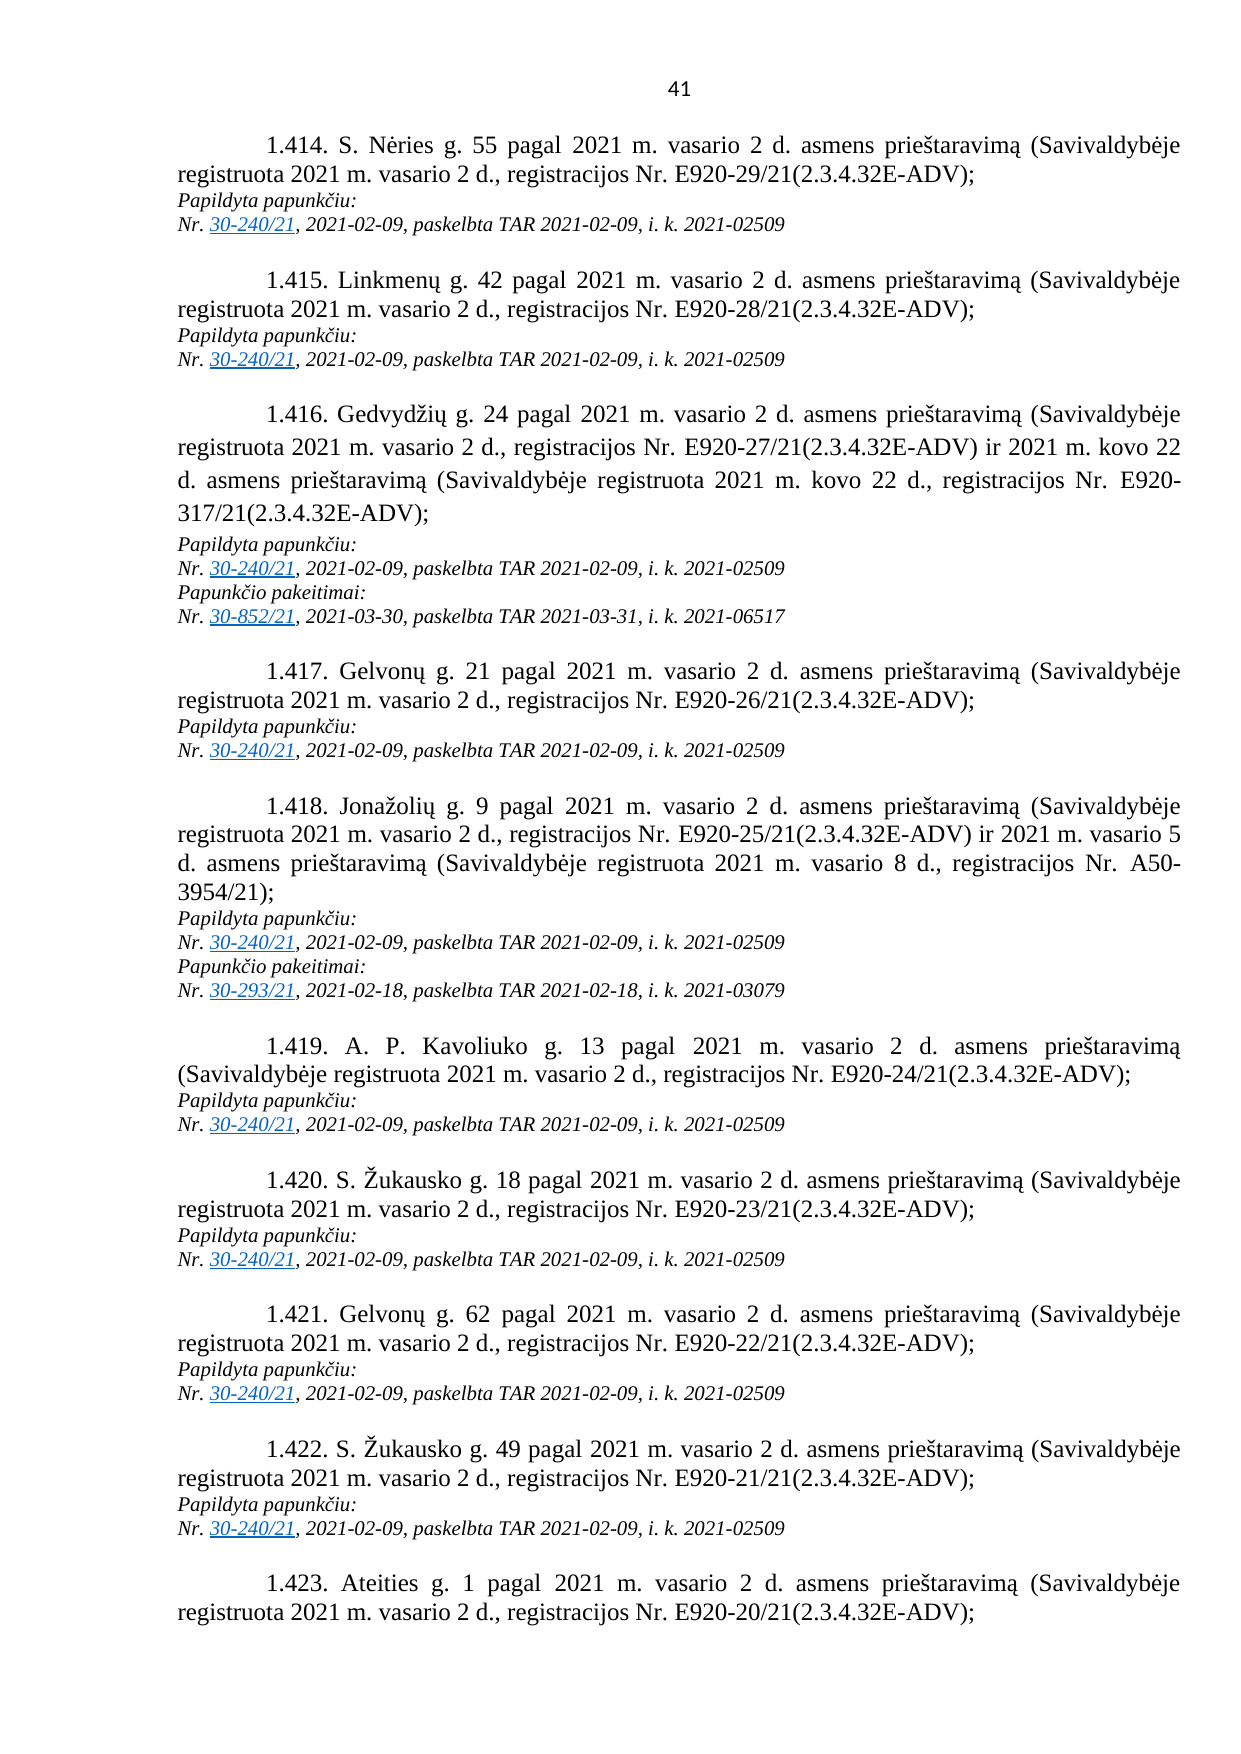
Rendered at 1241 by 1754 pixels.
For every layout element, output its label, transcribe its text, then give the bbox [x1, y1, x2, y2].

text 1.416. Gedvydžių g. 24 pagal 2021 m. vasario 2 d. asmens prieštaravimą (Savivaldybėje registruota 2021 m. vasario 2 d., registracijos Nr. E920-27/21(2.3.4.32E-ADV) ir 2021 m. kovo 22 d. asmens prieštaravimą (Savivaldybėje registruota 2021 m. kovo 22 d., registracijos Nr. E920-317/21(2.3.4.32E-ADV); [177, 399, 1181, 527]
text Papunkčio pakeitimai: [177, 954, 1181, 978]
text Nr. 30-240/21, 2021-02-09, paskelbta TAR 2021-02-09, i. k. 2021-02509 [177, 930, 1181, 954]
text Nr. 30-240/21, 2021-02-09, paskelbta TAR 2021-02-09, i. k. 2021-02509 [177, 1112, 1181, 1136]
text Nr. 30-240/21, 2021-02-09, paskelbta TAR 2021-02-09, i. k. 2021-02509 [177, 1381, 1181, 1405]
text Papildyta papunkčiu: [177, 714, 1181, 738]
text 1.421. Gelvonų g. 62 pagal 2021 m. vasario 2 d. asmens prieštaravimą (Savivaldybėje registruota 2021 m. vasario 2 d., registracijos Nr. E920-22/21(2.3.4.32E-ADV); [177, 1299, 1181, 1357]
text Nr. 30-240/21, 2021-02-09, paskelbta TAR 2021-02-09, i. k. 2021-02509 [177, 738, 1181, 762]
text Papildyta papunkčiu: [177, 531, 1181, 556]
text 1.422. S. Žukausko g. 49 pagal 2021 m. vasario 2 d. asmens prieštaravimą (Savivaldybėje registruota 2021 m. vasario 2 d., registracijos Nr. E920-21/21(2.3.4.32E-ADV); [177, 1434, 1181, 1491]
text Nr. 30-852/21, 2021-03-30, paskelbta TAR 2021-03-31, i. k. 2021-06517 [177, 604, 1181, 628]
text 1.423. Ateities g. 1 pagal 2021 m. vasario 2 d. asmens prieštaravimą (Savivaldybėje registruota 2021 m. vasario 2 d., registracijos Nr. E920-20/21(2.3.4.32E-ADV); [177, 1568, 1181, 1626]
text Nr. 30-240/21, 2021-02-09, paskelbta TAR 2021-02-09, i. k. 2021-02509 [177, 556, 1181, 579]
text Nr. 30-240/21, 2021-02-09, paskelbta TAR 2021-02-09, i. k. 2021-02509 [177, 1247, 1181, 1271]
text Nr. 30-240/21, 2021-02-09, paskelbta TAR 2021-02-09, i. k. 2021-02509 [177, 1516, 1181, 1539]
text Papildyta papunkčiu: [177, 1223, 1181, 1247]
text Papildyta papunkčiu: [177, 1088, 1181, 1112]
text Nr. 30-240/21, 2021-02-09, paskelbta TAR 2021-02-09, i. k. 2021-02509 [177, 212, 1181, 236]
text Nr. 30-293/21, 2021-02-18, paskelbta TAR 2021-02-18, i. k. 2021-03079 [177, 978, 1181, 1002]
text 1.415. Linkmenų g. 42 pagal 2021 m. vasario 2 d. asmens prieštaravimą (Savivaldybėje registruota 2021 m. vasario 2 d., registracijos Nr. E920-28/21(2.3.4.32E-ADV); [177, 265, 1181, 322]
text Papildyta papunkčiu: [177, 188, 1181, 212]
text 1.419. A. P. Kavoliuko g. 13 pagal 2021 m. vasario 2 d. asmens prieštaravimą (Savivaldybėje registruota 2021 m. vasario 2 d., registracijos Nr. E920-24/21(2.3.4.32E-ADV); [177, 1031, 1181, 1088]
text 1.417. Gelvonų g. 21 pagal 2021 m. vasario 2 d. asmens prieštaravimą (Savivaldybėje registruota 2021 m. vasario 2 d., registracijos Nr. E920-26/21(2.3.4.32E-ADV); [177, 656, 1181, 714]
text Papildyta papunkčiu: [177, 322, 1181, 347]
text 1.418. Jonažolių g. 9 pagal 2021 m. vasario 2 d. asmens prieštaravimą (Savivaldybėje registruota 2021 m. vasario 2 d., registracijos Nr. E920-25/21(2.3.4.32E-ADV) ir 2021 m. vasario 5 d. asmens prieštaravimą (Savivaldybėje registruota 2021 m. vasario 8 d., registracijos Nr. A50-3954/21); [177, 791, 1181, 906]
text Papildyta papunkčiu: [177, 1357, 1181, 1381]
text Papildyta papunkčiu: [177, 1491, 1181, 1516]
text Nr. 30-240/21, 2021-02-09, paskelbta TAR 2021-02-09, i. k. 2021-02509 [177, 347, 1181, 371]
text 1.414. S. Nėries g. 55 pagal 2021 m. vasario 2 d. asmens prieštaravimą (Savivaldybėje registruota 2021 m. vasario 2 d., registracijos Nr. E920-29/21(2.3.4.32E-ADV); [177, 131, 1181, 188]
text 1.420. S. Žukausko g. 18 pagal 2021 m. vasario 2 d. asmens prieštaravimą (Savivaldybėje registruota 2021 m. vasario 2 d., registracijos Nr. E920-23/21(2.3.4.32E-ADV); [177, 1165, 1181, 1223]
text Papildyta papunkčiu: [177, 906, 1181, 930]
text Papunkčio pakeitimai: [177, 579, 1181, 604]
